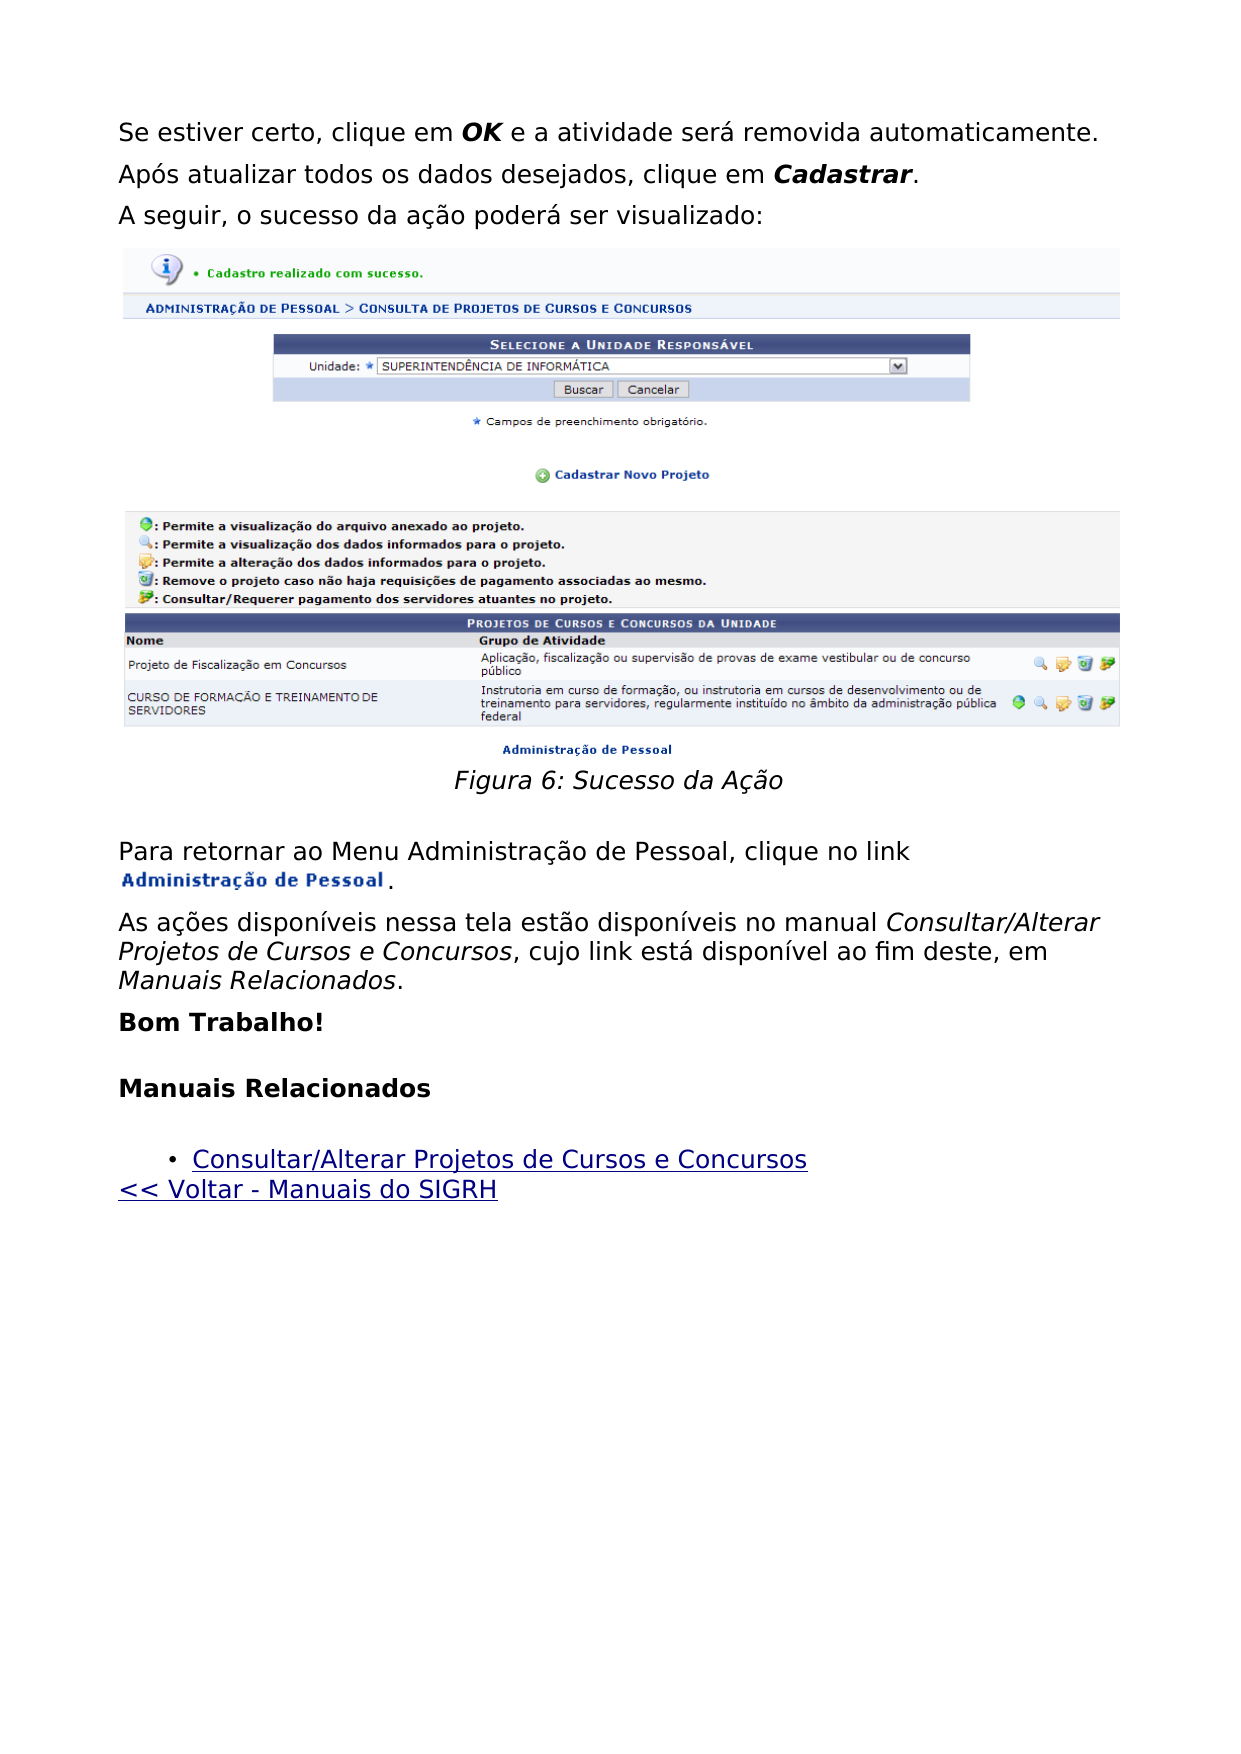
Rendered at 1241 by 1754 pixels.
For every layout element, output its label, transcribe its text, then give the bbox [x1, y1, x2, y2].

text Após atualizar todos os dados desejados, clique em Cadastrar. [118, 160, 1122, 189]
text A seguir, o sucesso da ação poderá ser visualizado: [118, 201, 1122, 231]
picture [118, 243, 1123, 767]
subtitle Manuais Relacionados [118, 1074, 1122, 1104]
list Consultar/Alterar Projetos de Cursos e Concursos [177, 1146, 1122, 1175]
text Bom Trabalho! [118, 1008, 1122, 1037]
text Se estiver certo, clique em OK e a atividade será removida automaticamente. [118, 118, 1122, 147]
text Para retornar ao Menu Administração de Pessoal, clique no link . [118, 837, 1122, 895]
text As ações disponíveis nessa tela estão disponíveis no manual Consultar/Alterar Projetos de Cursos e Concursos, cujo link está disponível ao fim deste, em Manuais Relacionados. [118, 908, 1122, 995]
text Figura 6: Sucesso da Ação [118, 767, 1122, 795]
picture [118, 869, 387, 890]
text << Voltar - Manuais do SIGRH [118, 1175, 1122, 1204]
